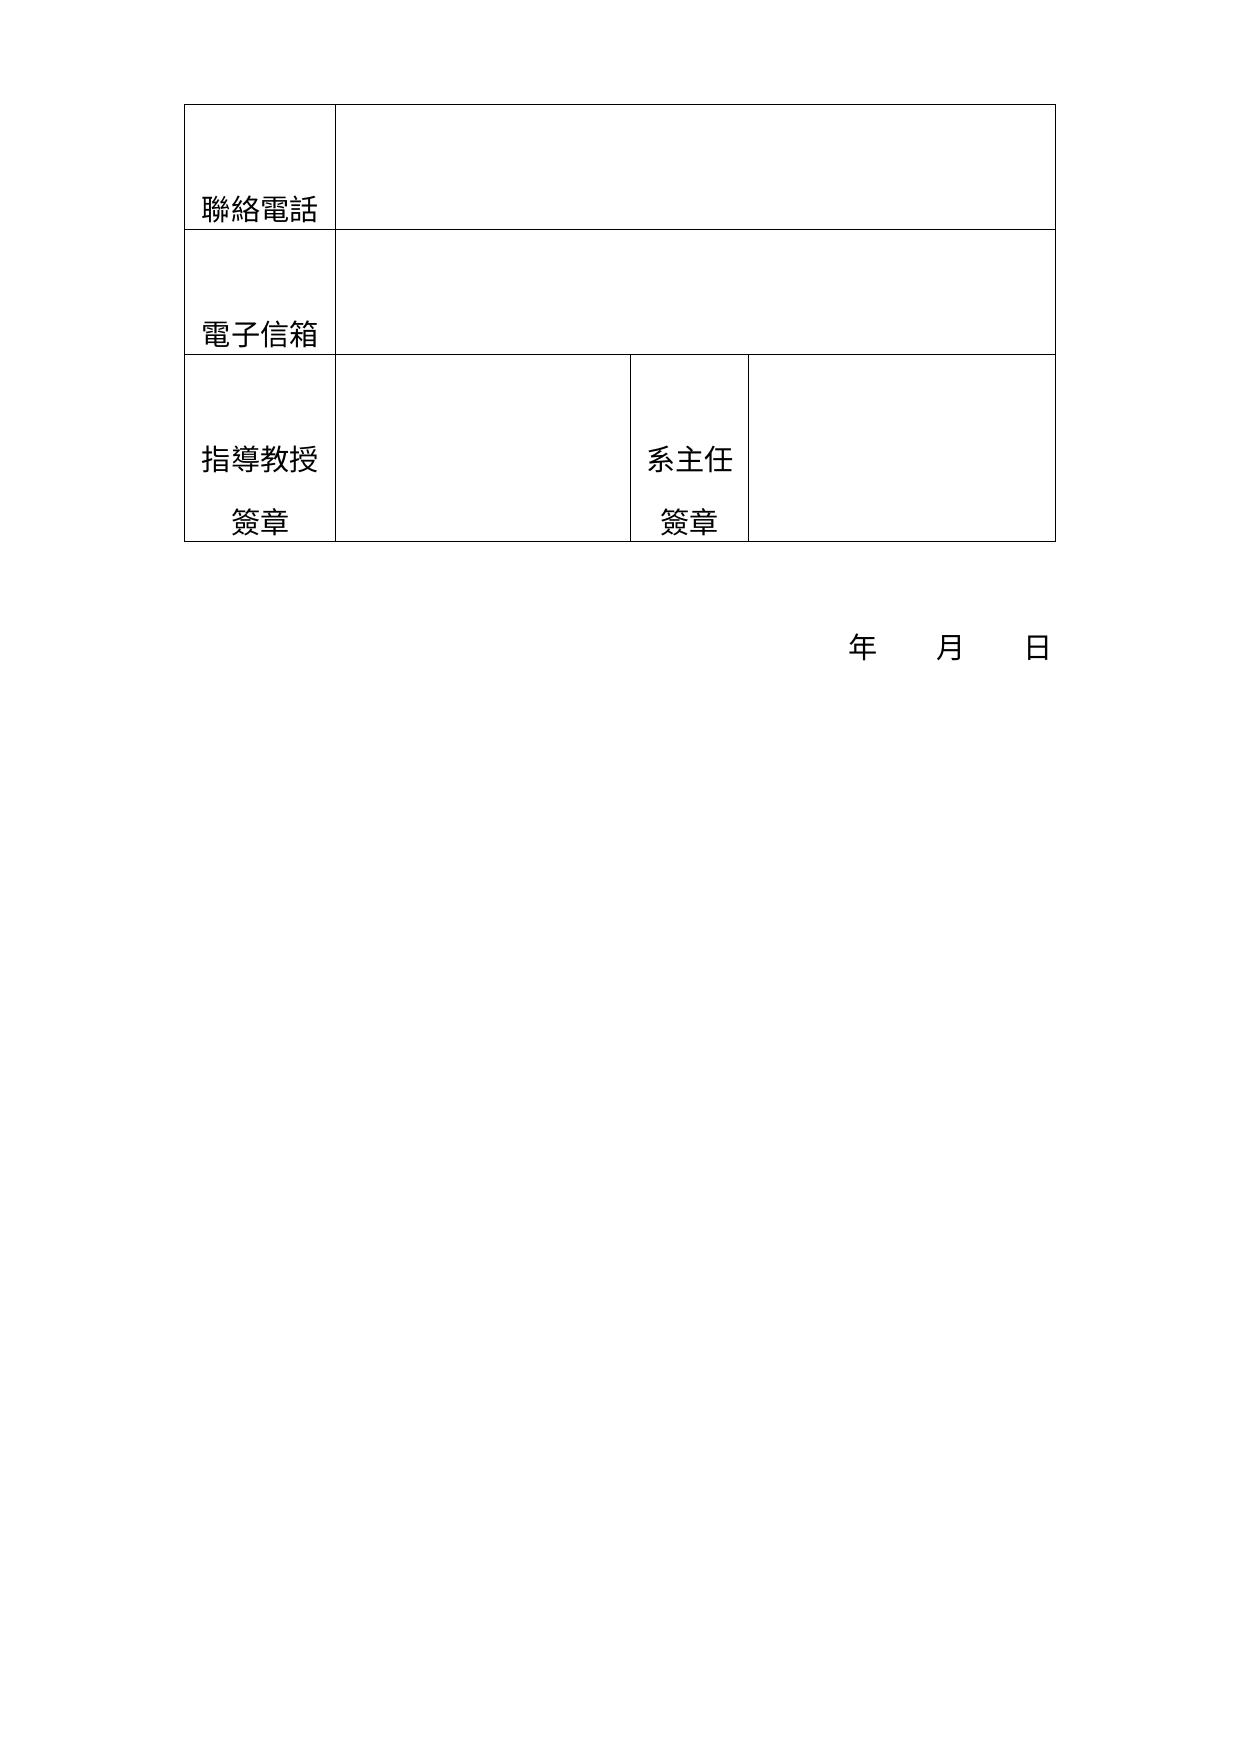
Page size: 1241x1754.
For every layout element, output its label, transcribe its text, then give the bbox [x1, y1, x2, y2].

table_cell 指導教授簽章 [185, 355, 335, 541]
text 年 月 日 [187, 604, 1053, 666]
table_cell 電子信箱 [185, 230, 335, 354]
table_cell [749, 355, 1055, 541]
table_cell [336, 355, 630, 541]
table_cell 系主任 簽章 [631, 355, 748, 541]
table_cell 聯絡電話 [185, 105, 335, 229]
table_cell [336, 230, 1055, 354]
table_cell [336, 105, 1055, 229]
